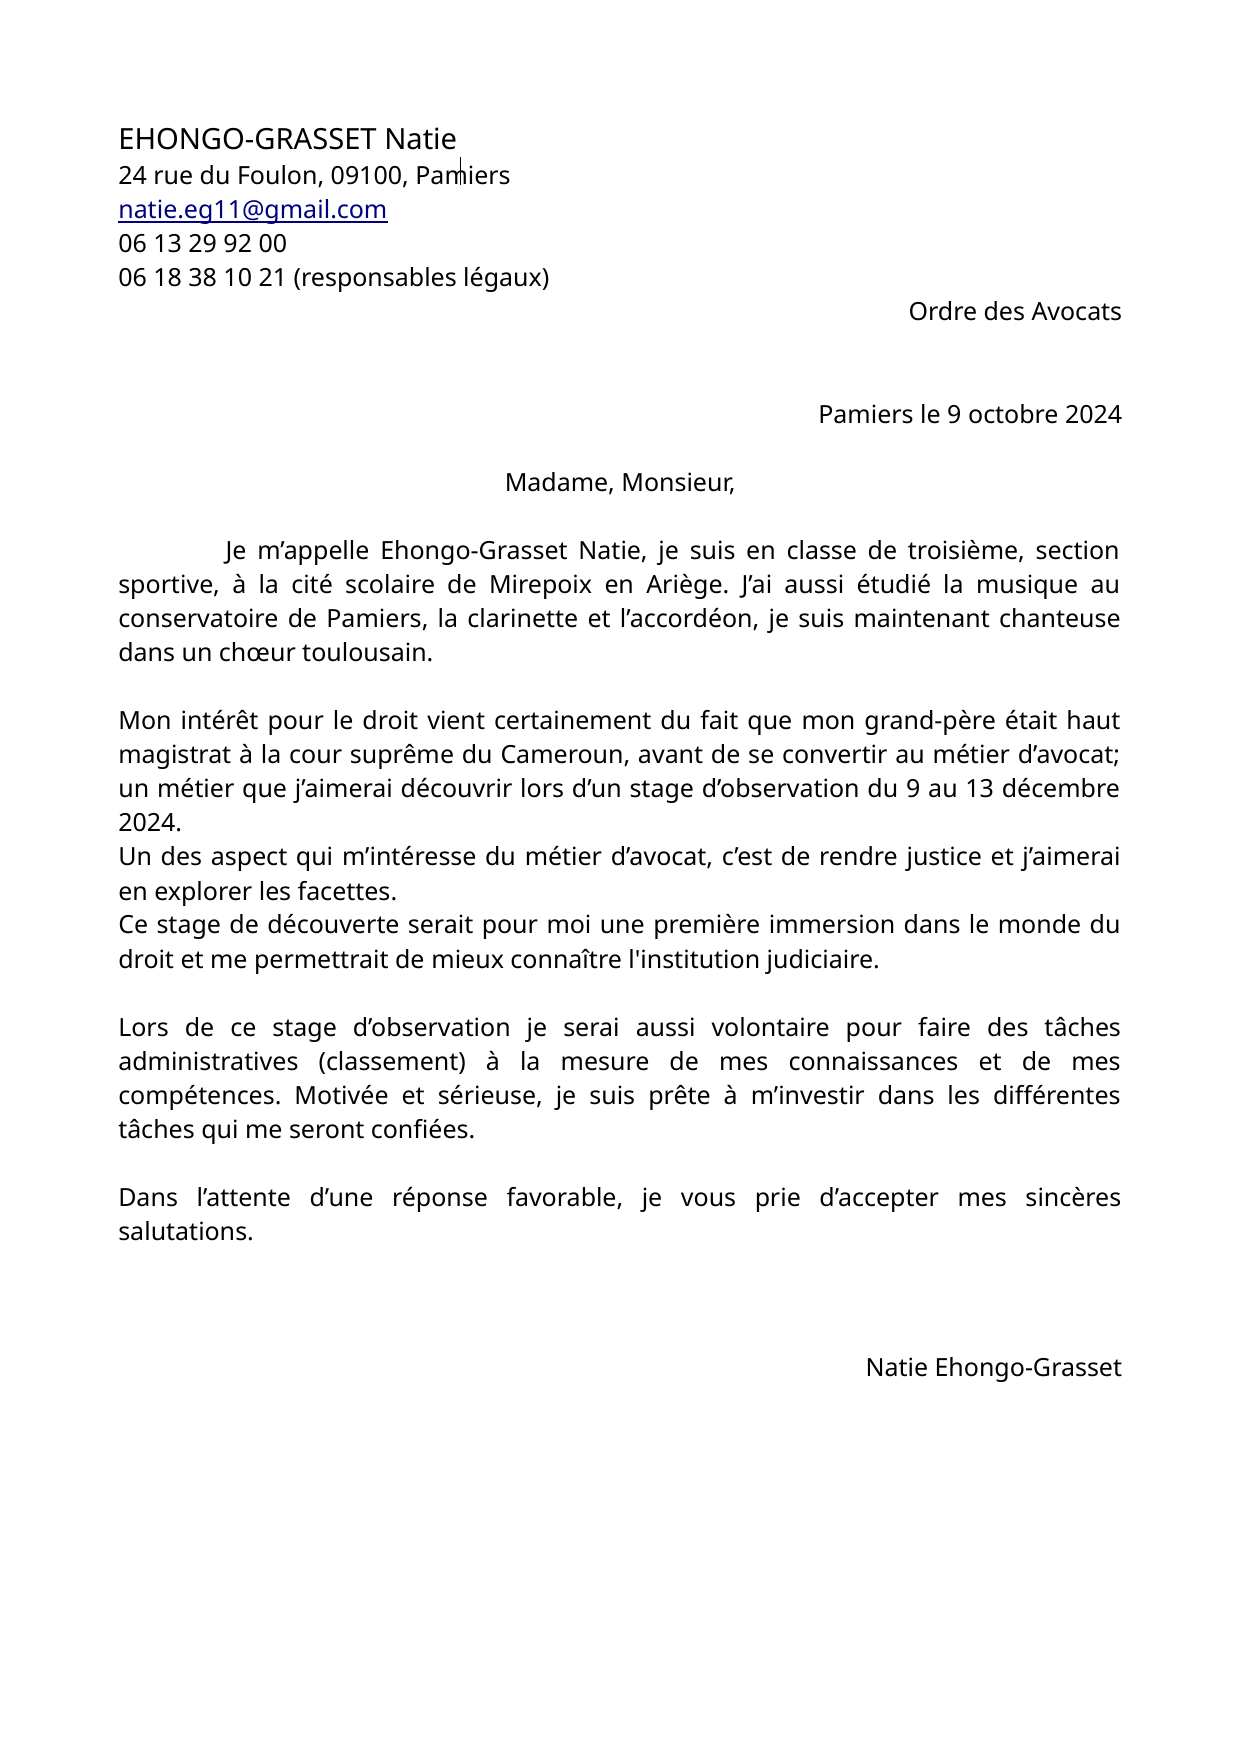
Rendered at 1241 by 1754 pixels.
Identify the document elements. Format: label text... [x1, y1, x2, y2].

text 24 rue du Foulon, 09100, Pamiers [118, 158, 1122, 192]
text Dans l’attente d’une réponse favorable, je vous prie d’accepter mes sincères salutations. [118, 1180, 1122, 1248]
text Pamiers le 9 octobre 2024 [118, 396, 1122, 430]
text EHONGO-GRASSET Natie [118, 118, 1122, 158]
text Madame, Monsieur, [118, 464, 1122, 498]
text Ce stage de découverte serait pour moi une première immersion dans le monde du droit et me permettrait de mieux connaître l'institution judiciaire. [118, 907, 1122, 975]
text Natie Ehongo-Grasset [118, 1350, 1122, 1384]
text Un des aspect qui m’intéresse du métier d’avocat, c’est de rendre justice et j’aimerai en explorer les facettes. [118, 839, 1122, 907]
text Je m’appelle Ehongo-Grasset Natie, je suis en classe de troisième, section sportive, à la cité scolaire de Mirepoix en Ariège. J’ai aussi étudié la musique au conservatoire de Pamiers, la clarinette et l’accordéon, je suis maintenant chanteuse dans un chœur toulousain. [118, 532, 1122, 669]
text 06 18 38 10 21 (responsables légaux) [118, 260, 1122, 294]
text Ordre des Avocats [118, 294, 1122, 328]
text natie.eg11@gmail.com [118, 192, 1122, 226]
text 06 13 29 92 00 [118, 226, 1122, 260]
text Mon intérêt pour le droit vient certainement du fait que mon grand-père était haut magistrat à la cour suprême du Cameroun, avant de se convertir au métier d’avocat; un métier que j’aimerai découvrir lors d’un stage d’observation du 9 au 13 décembre 2024. [118, 703, 1122, 839]
text Lors de ce stage d’observation je serai aussi volontaire pour faire des tâches administratives (classement) à la mesure de mes connaissances et de mes compétences. Motivée et sérieuse, je suis prête à m’investir dans les différentes tâches qui me seront confiées. [118, 1009, 1122, 1146]
